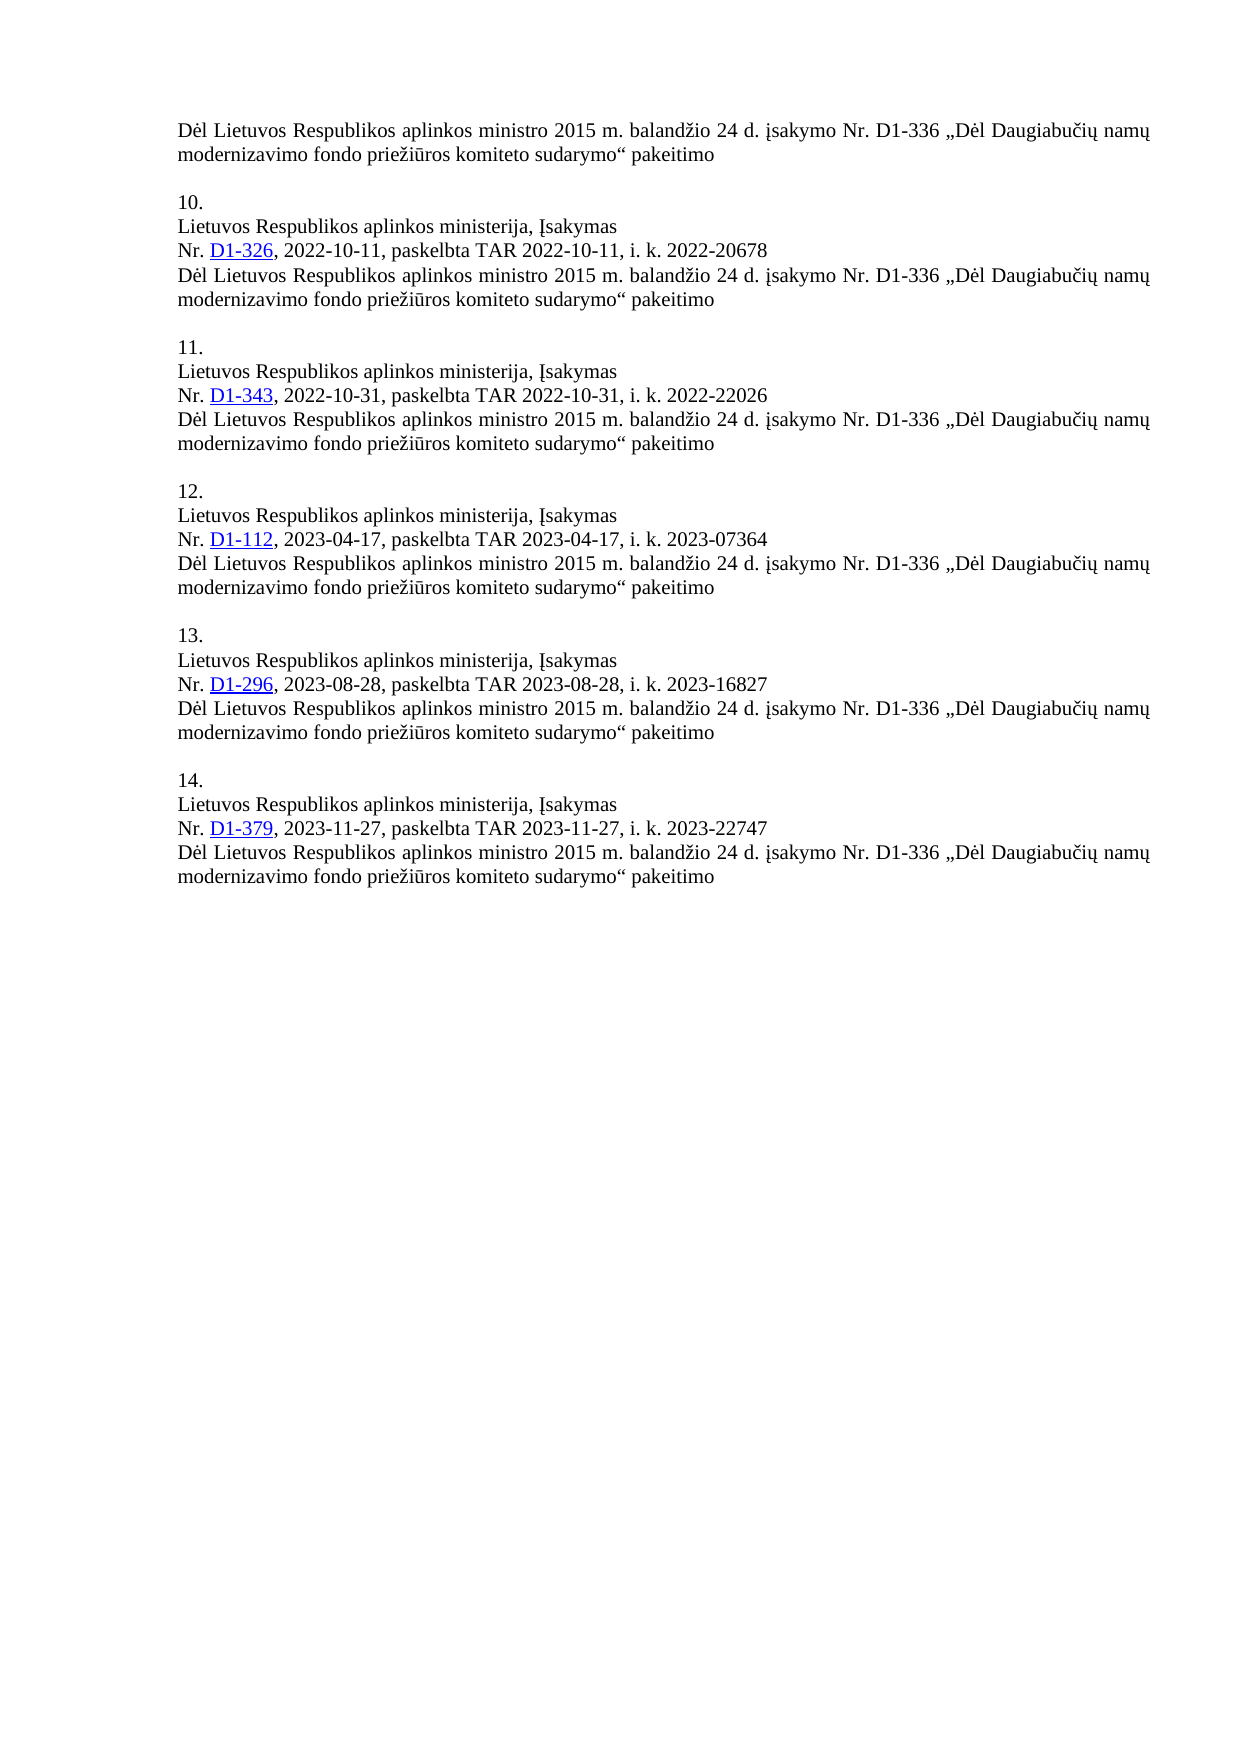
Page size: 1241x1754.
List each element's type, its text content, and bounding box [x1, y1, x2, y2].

text Lietuvos Respublikos aplinkos ministerija, Įsakymas [177, 214, 1151, 238]
text Dėl Lietuvos Respublikos aplinkos ministro 2015 m. balandžio 24 d. įsakymo Nr. D1-336 „Dėl Daugiabučių namų modernizavimo fondo priežiūros komiteto sudarymo“ pakeitimo [177, 696, 1151, 744]
text Lietuvos Respublikos aplinkos ministerija, Įsakymas [177, 503, 1151, 527]
text 11. [177, 335, 1151, 359]
text 12. [177, 479, 1151, 503]
text Nr. D1-326, 2022-10-11, paskelbta TAR 2022-10-11, i. k. 2022-20678 [177, 238, 1151, 262]
text Dėl Lietuvos Respublikos aplinkos ministro 2015 m. balandžio 24 d. įsakymo Nr. D1-336 „Dėl Daugiabučių namų modernizavimo fondo priežiūros komiteto sudarymo“ pakeitimo [177, 551, 1151, 599]
text Dėl Lietuvos Respublikos aplinkos ministro 2015 m. balandžio 24 d. įsakymo Nr. D1-336 „Dėl Daugiabučių namų modernizavimo fondo priežiūros komiteto sudarymo“ pakeitimo [177, 840, 1151, 888]
text Dėl Lietuvos Respublikos aplinkos ministro 2015 m. balandžio 24 d. įsakymo Nr. D1-336 „Dėl Daugiabučių namų modernizavimo fondo priežiūros komiteto sudarymo“ pakeitimo [177, 118, 1151, 166]
text Lietuvos Respublikos aplinkos ministerija, Įsakymas [177, 792, 1151, 816]
text Dėl Lietuvos Respublikos aplinkos ministro 2015 m. balandžio 24 d. įsakymo Nr. D1-336 „Dėl Daugiabučių namų modernizavimo fondo priežiūros komiteto sudarymo“ pakeitimo [177, 407, 1151, 455]
text 10. [177, 190, 1151, 214]
text 14. [177, 768, 1151, 792]
text Nr. D1-296, 2023-08-28, paskelbta TAR 2023-08-28, i. k. 2023-16827 [177, 672, 1151, 696]
text Nr. D1-343, 2022-10-31, paskelbta TAR 2022-10-31, i. k. 2022-22026 [177, 383, 1151, 407]
text Nr. D1-112, 2023-04-17, paskelbta TAR 2023-04-17, i. k. 2023-07364 [177, 527, 1151, 551]
text 13. [177, 623, 1151, 647]
text Lietuvos Respublikos aplinkos ministerija, Įsakymas [177, 647, 1151, 672]
text Dėl Lietuvos Respublikos aplinkos ministro 2015 m. balandžio 24 d. įsakymo Nr. D1-336 „Dėl Daugiabučių namų modernizavimo fondo priežiūros komiteto sudarymo“ pakeitimo [177, 262, 1151, 311]
text Lietuvos Respublikos aplinkos ministerija, Įsakymas [177, 359, 1151, 383]
text Nr. D1-379, 2023-11-27, paskelbta TAR 2023-11-27, i. k. 2023-22747 [177, 816, 1151, 840]
